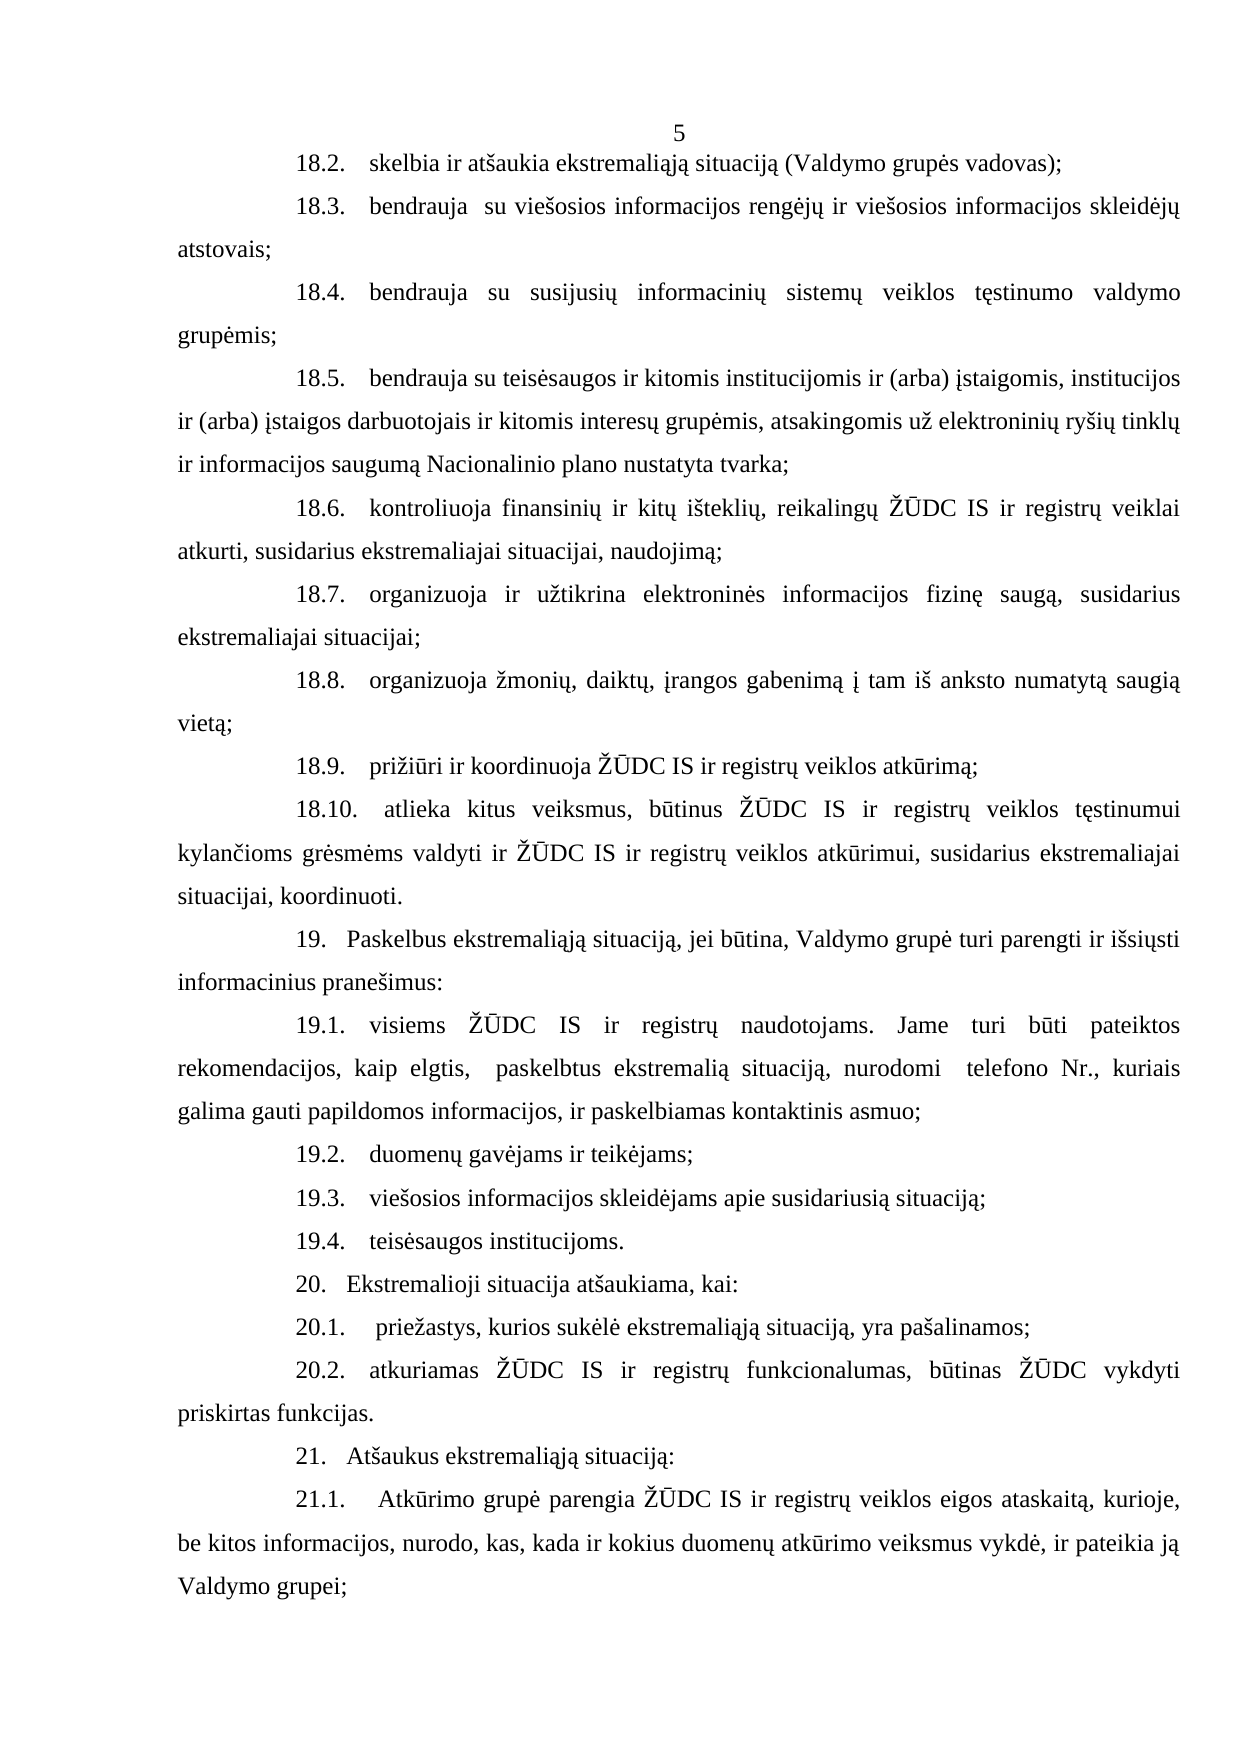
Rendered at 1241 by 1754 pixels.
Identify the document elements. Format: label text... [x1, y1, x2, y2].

text 19.2. duomenų gavėjams ir teikėjams; [177, 1139, 1181, 1168]
text 20.2. atkuriamas ŽŪDC IS ir registrų funkcionalumas, būtinas ŽŪDC vykdyti priskirtas funkcijas. [177, 1355, 1181, 1427]
text 18.10. atlieka kitus veiksmus, būtinus ŽŪDC IS ir registrų veiklos tęstinumui kylančioms grėsmėms valdyti ir ŽŪDC IS ir registrų veiklos atkūrimui, susidarius ekstremaliajai situacijai, koordinuoti. [177, 794, 1181, 909]
text 18.6. kontroliuoja finansinių ir kitų išteklių, reikalingų ŽŪDC IS ir registrų veiklai atkurti, susidarius ekstremaliajai situacijai, naudojimą; [177, 493, 1181, 564]
text 19.1. visiems ŽŪDC IS ir registrų naudotojams. Jame turi būti pateiktos rekomendacijos, kaip elgtis, paskelbtus ekstremalią situaciją, nurodomi telefono Nr., kuriais galima gauti papildomos informacijos, ir paskelbiamas kontaktinis asmuo; [177, 1010, 1181, 1125]
text 19.3. viešosios informacijos skleidėjams apie susidariusią situaciją; [177, 1183, 1181, 1211]
text 20. Ekstremalioji situacija atšaukiama, kai: [177, 1269, 1181, 1298]
text 18.3. bendrauja su viešosios informacijos rengėjų ir viešosios informacijos skleidėjų atstovais; [177, 191, 1181, 263]
text 18.8. organizuoja žmonių, daiktų, įrangos gabenimą į tam iš anksto numatytą saugią vietą; [177, 665, 1181, 737]
text 21.1. Atkūrimo grupė parengia ŽŪDC IS ir registrų veiklos eigos ataskaitą, kurioje, be kitos informacijos, nurodo, kas, kada ir kokius duomenų atkūrimo veiksmus vykdė, ir pateikia ją Valdymo grupei; [177, 1484, 1181, 1599]
text 21. Atšaukus ekstremaliąją situaciją: [177, 1441, 1181, 1470]
text 19. Paskelbus ekstremaliąją situaciją, jei būtina, Valdymo grupė turi parengti ir išsiųsti informacinius pranešimus: [177, 924, 1181, 996]
text 18.2. skelbia ir atšaukia ekstremaliąją situaciją (Valdymo grupės vadovas); [177, 148, 1181, 176]
text 18.7. organizuoja ir užtikrina elektroninės informacijos fizinę saugą, susidarius ekstremaliajai situacijai; [177, 579, 1181, 651]
text 20.1. priežastys, kurios sukėlė ekstremaliąją situaciją, yra pašalinamos; [177, 1312, 1181, 1341]
text 18.5. bendrauja su teisėsaugos ir kitomis institucijomis ir (arba) įstaigomis, institucijos ir (arba) įstaigos darbuotojais ir kitomis interesų grupėmis, atsakingomis už elektroninių ryšių tinklų ir informacijos saugumą Nacionalinio plano nustatyta tvarka; [177, 363, 1181, 478]
text 19.4. teisėsaugos institucijoms. [177, 1226, 1181, 1254]
text 18.4. bendrauja su susijusių informacinių sistemų veiklos tęstinumo valdymo grupėmis; [177, 277, 1181, 349]
text 18.9. prižiūri ir koordinuoja ŽŪDC IS ir registrų veiklos atkūrimą; [177, 751, 1181, 780]
